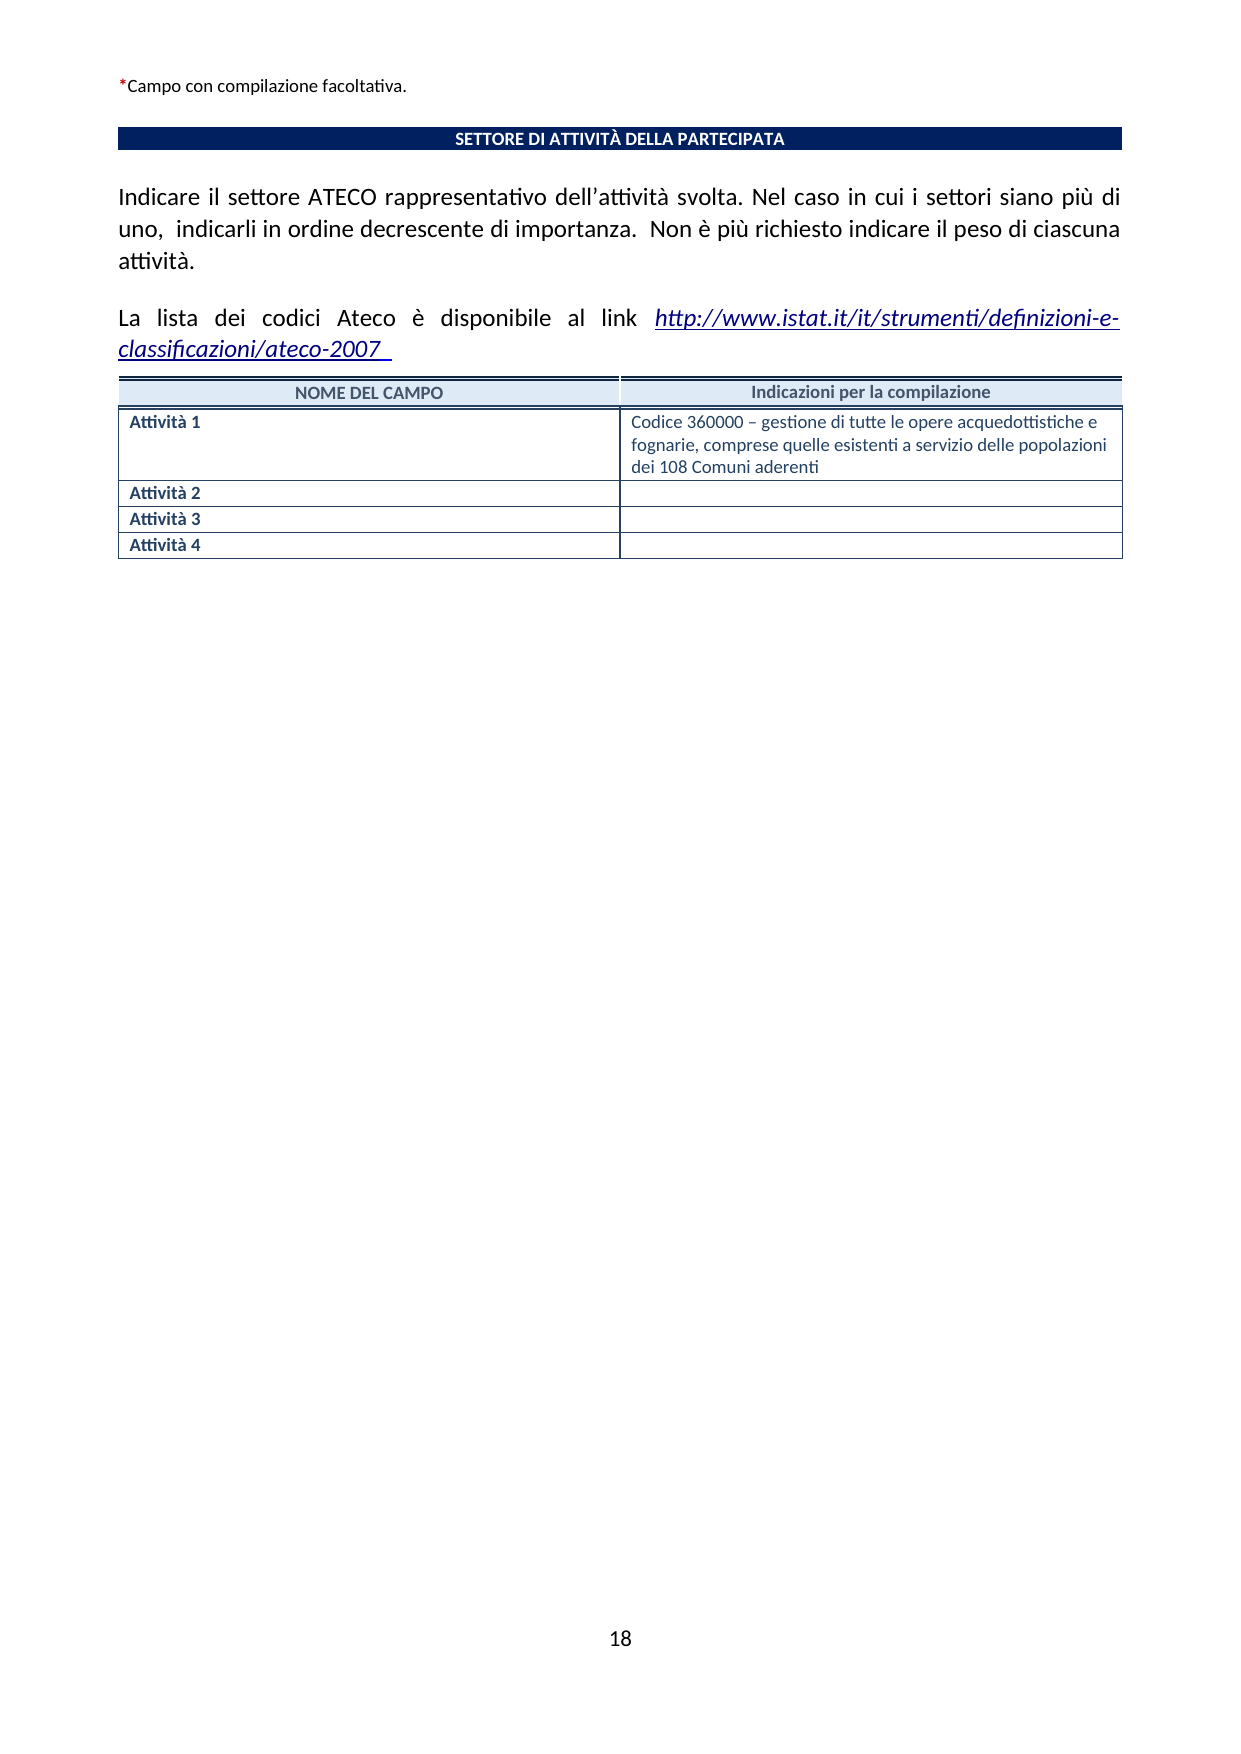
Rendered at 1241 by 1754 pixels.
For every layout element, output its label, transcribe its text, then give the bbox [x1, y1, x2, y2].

table_cell [621, 533, 1122, 558]
table_cell Attività 4 [119, 533, 619, 558]
text *Campo con compilazione facoltativa. [118, 74, 1122, 97]
table_cell [621, 481, 1122, 506]
text SETTORE DI ATTIVITÀ DELLA PARTECIPATA [118, 127, 1122, 150]
table_header NOME DEL CAMPO [119, 381, 619, 405]
table_cell Codice 360000 – gestione di tutte le opere acquedottistiche e fognarie, comprese quelle esistenti a servizio delle popolazioni dei 108 Comuni aderenti [621, 410, 1122, 480]
table_cell Attività 1 [119, 410, 619, 480]
table_header Indicazioni per la compilazione [621, 381, 1122, 405]
table_cell Attività 3 [119, 507, 619, 532]
text La lista dei codici Ateco è disponibile al link http://www.istat.it/it/strumenti/definizioni-e-classificazioni/ateco-2007 [118, 302, 1122, 363]
text Indicare il settore ATECO rappresentativo dell’attività svolta. Nel caso in cui i settori siano più di uno, indicarli in ordine decrescente di importanza. Non è più richiesto indicare il peso di ciascuna attività. [118, 181, 1122, 276]
table_cell [621, 507, 1122, 532]
table_cell Attività 2 [119, 481, 619, 506]
